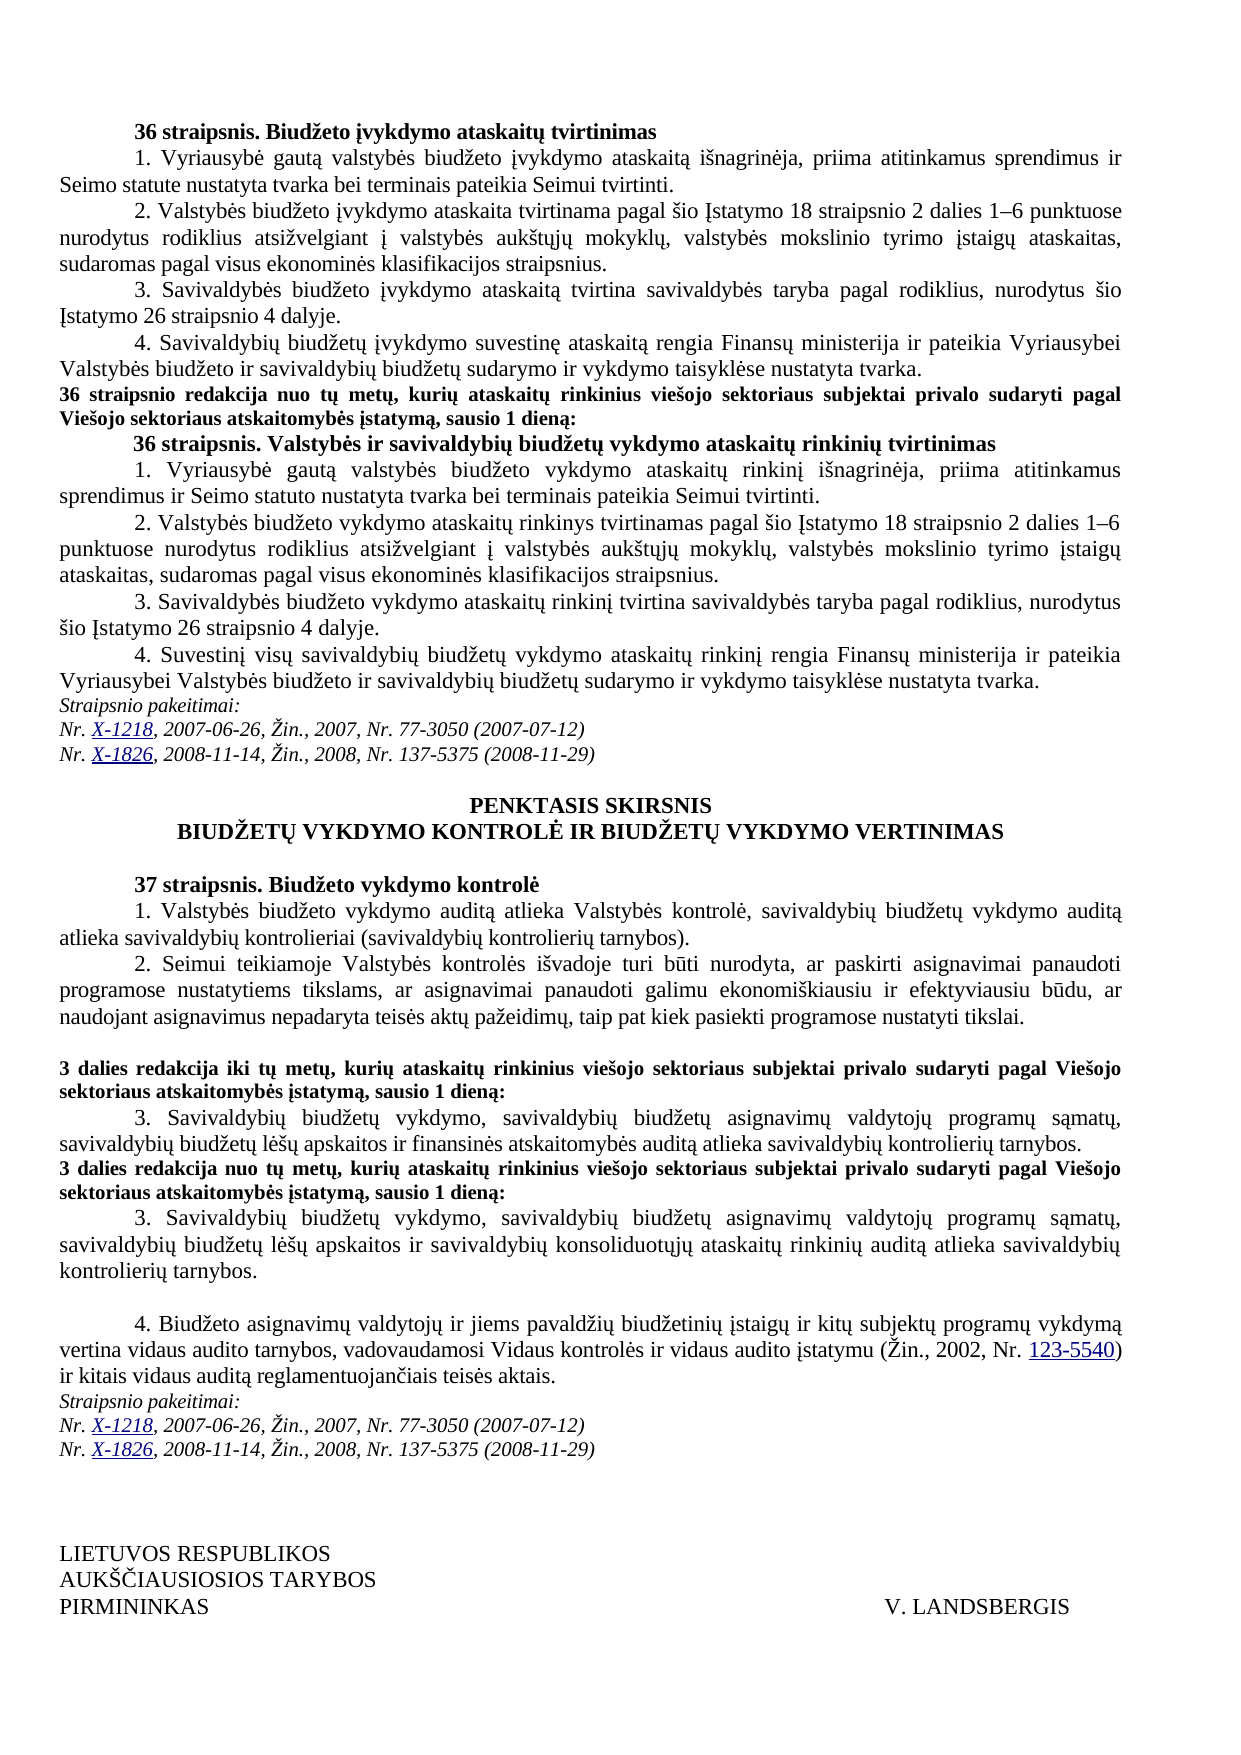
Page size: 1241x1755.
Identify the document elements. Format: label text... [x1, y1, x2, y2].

text 37 straipsnis. Biudžeto vykdymo kontrolė [59, 871, 1122, 897]
text AUKŠČIAUSIOSIOS TARYBOS [59, 1566, 1122, 1593]
text 1. Vyriausybė gautą valstybės biudžeto vykdymo ataskaitų rinkinį išnagrinėja, priima atitinkamus sprendimus ir Seimo statuto nustatyta tvarka bei terminais pateikia Seimui tvirtinti. [59, 456, 1122, 509]
text 3. Savivaldybių biudžetų vykdymo, savivaldybių biudžetų asignavimų valdytojų programų sąmatų, savivaldybių biudžetų lėšų apskaitos ir finansinės atskaitomybės auditą atlieka savivaldybių kontrolierių tarnybos. [59, 1103, 1122, 1156]
text 3. Savivaldybės biudžeto įvykdymo ataskaitą tvirtina savivaldybės taryba pagal rodiklius, nurodytus šio Įstatymo 26 straipsnio 4 dalyje. [59, 276, 1122, 329]
text 2. Valstybės biudžeto vykdymo ataskaitų rinkinys tvirtinamas pagal šio Įstatymo 18 straipsnio 2 dalies 1–6 punktuose nurodytus rodiklius atsižvelgiant į valstybės aukštųjų mokyklų, valstybės mokslinio tyrimo įstaigų ataskaitas, sudaromas pagal visus ekonominės klasifikacijos straipsnius. [59, 509, 1122, 588]
text 3. Savivaldybės biudžeto vykdymo ataskaitų rinkinį tvirtina savivaldybės taryba pagal rodiklius, nurodytus šio Įstatymo 26 straipsnio 4 dalyje. [59, 588, 1122, 641]
text Nr. X-1218, 2007-06-26, Žin., 2007, Nr. 77-3050 (2007-07-12) [59, 717, 1122, 741]
text 1. Vyriausybė gautą valstybės biudžeto įvykdymo ataskaitą išnagrinėja, priima atitinkamus sprendimus ir Seimo statute nustatyta tvarka bei terminais pateikia Seimui tvirtinti. [59, 144, 1122, 197]
text 36 straipsnis. Valstybės ir savivaldybių biudžetų vykdymo ataskaitų rinkinių tvirtinimas [133, 430, 1122, 456]
text 3 dalies redakcija nuo tų metų, kurių ataskaitų rinkinius viešojo sektoriaus subjektai privalo sudaryti pagal Viešojo sektoriaus atskaitomybės įstatymą, sausio 1 dieną: [59, 1156, 1122, 1204]
text 3. Savivaldybių biudžetų vykdymo, savivaldybių biudžetų asignavimų valdytojų programų sąmatų, savivaldybių biudžetų lėšų apskaitos ir savivaldybių konsoliduotųjų ataskaitų rinkinių auditą atlieka savivaldybių kontrolierių tarnybos. [59, 1204, 1122, 1283]
text 2. Seimui teikiamoje Valstybės kontrolės išvadoje turi būti nurodyta, ar paskirti asignavimai panaudoti programose nustatytiems tikslams, ar asignavimai panaudoti galimu ekonomiškiausiu ir efektyviausiu būdu, ar naudojant asignavimus nepadaryta teisės aktų pažeidimų, taip pat kiek pasiekti programose nustatyti tikslai. [59, 950, 1122, 1029]
text 1. Valstybės biudžeto vykdymo auditą atlieka Valstybės kontrolė, savivaldybių biudžetų vykdymo auditą atlieka savivaldybių kontrolieriai (savivaldybių kontrolierių tarnybos). [59, 897, 1122, 950]
subtitle BIUDŽETŲ VYKDYMO KONTROLĖ IR BIUDŽETŲ VYKDYMO VERTINIMAS [59, 818, 1122, 844]
text 36 straipsnio redakcija nuo tų metų, kurių ataskaitų rinkinius viešojo sektoriaus subjektai privalo sudaryti pagal Viešojo sektoriaus atskaitomybės įstatymą, sausio 1 dieną: [59, 382, 1122, 430]
text Nr. X-1218, 2007-06-26, Žin., 2007, Nr. 77-3050 (2007-07-12) [59, 1413, 1122, 1437]
text 36 straipsnis. Biudžeto įvykdymo ataskaitų tvirtinimas [134, 118, 1122, 144]
text 4. Suvestinį visų savivaldybių biudžetų vykdymo ataskaitų rinkinį rengia Finansų ministerija ir pateikia Vyriausybei Valstybės biudžeto ir savivaldybių biudžetų sudarymo ir vykdymo taisyklėse nustatyta tvarka. [59, 641, 1122, 693]
text 3 dalies redakcija iki tų metų, kurių ataskaitų rinkinius viešojo sektoriaus subjektai privalo sudaryti pagal Viešojo sektoriaus atskaitomybės įstatymą, sausio 1 dieną: [59, 1055, 1122, 1103]
text Straipsnio pakeitimai: [59, 693, 1122, 717]
text 4. Biudžeto asignavimų valdytojų ir jiems pavaldžių biudžetinių įstaigų ir kitų subjektų programų vykdymą vertina vidaus audito tarnybos, vadovaudamosi Vidaus kontrolės ir vidaus audito įstatymu (Žin., 2002, Nr. 123-5540) ir kitais vidaus auditą reglamentuojančiais teisės aktais. [59, 1310, 1122, 1389]
text Straipsnio pakeitimai: [59, 1389, 1122, 1413]
text Nr. X-1826, 2008-11-14, Žin., 2008, Nr. 137-5375 (2008-11-29) [59, 1437, 1122, 1461]
text 4. Savivaldybių biudžetų įvykdymo suvestinę ataskaitą rengia Finansų ministerija ir pateikia Vyriausybei Valstybės biudžeto ir savivaldybių biudžetų sudarymo ir vykdymo taisyklėse nustatyta tvarka. [59, 329, 1122, 382]
text LIETUVOS RESPUBLIKOS [59, 1540, 1122, 1566]
text PIRMININKAS V. LANDSBERGIS [59, 1593, 1122, 1619]
text 2. Valstybės biudžeto įvykdymo ataskaita tvirtinama pagal šio Įstatymo 18 straipsnio 2 dalies 1–6 punktuose nurodytus rodiklius atsižvelgiant į valstybės aukštųjų mokyklų, valstybės mokslinio tyrimo įstaigų ataskaitas, sudaromas pagal visus ekonominės klasifikacijos straipsnius. [59, 197, 1122, 276]
subtitle PENKTASIS SKIRSNIS [59, 792, 1122, 818]
text Nr. X-1826, 2008-11-14, Žin., 2008, Nr. 137-5375 (2008-11-29) [59, 741, 1122, 766]
